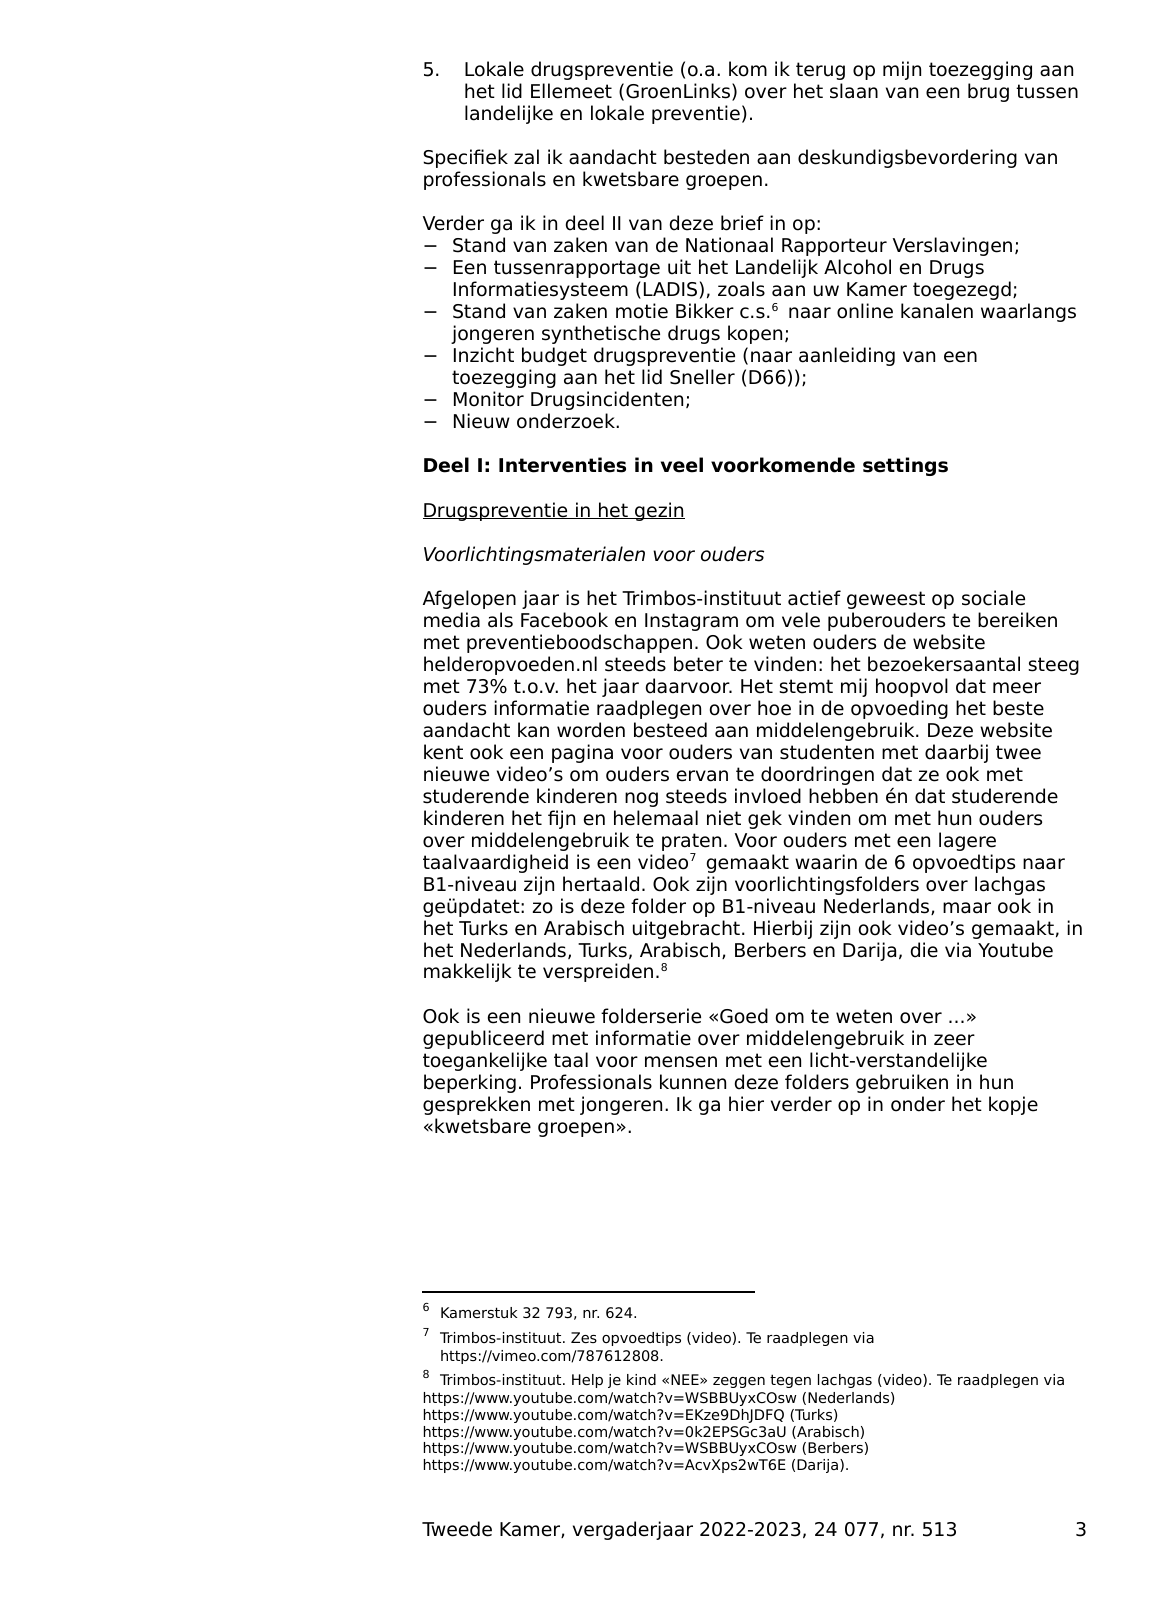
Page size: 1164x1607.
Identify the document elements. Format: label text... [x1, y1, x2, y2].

text Ook is een nieuwe folderserie «Goed om te weten over ...» gepubliceerd met informatie over middelengebruik in zeer toegankelijke taal voor mensen met een licht-verstandelijke beperking. Professionals kunnen deze folders gebruiken in hun gesprekken met jongeren. Ik ga hier verder op in onder het kopje «kwetsbare groepen». [422, 1006, 1087, 1137]
text https://www.youtube.com/watch?v=0k2EPSGc3aU (Arabisch) [422, 1424, 1087, 1441]
text Trimbos-instituut. Help je kind «NEE» zeggen tegen lachgas (video). Te raadplegen via [422, 1368, 1087, 1390]
text − Monitor Drugsincidenten; [422, 389, 1087, 411]
text https://www.youtube.com/watch?v=WSBBUyxCOsw (Nederlands) [422, 1390, 1087, 1407]
text − Stand van zaken van de Nationaal Rapporteur Verslavingen; [422, 235, 1087, 257]
text − Stand van zaken motie Bikker c.s. naar online kanalen waarlangs jongeren synthetische drugs kopen; [422, 301, 1087, 345]
text − Nieuw onderzoek. [422, 411, 1087, 433]
subtitle Drugspreventie in het gezin [422, 499, 1087, 521]
text 5. Lokale drugspreventie (o.a. kom ik terug op mijn toezegging aan het lid Ellemeet (GroenLinks) over het slaan van een brug tussen landelijke en lokale preventie). [422, 59, 1087, 125]
subtitle Voorlichtingsmaterialen voor ouders [422, 544, 1087, 566]
text Afgelopen jaar is het Trimbos-instituut actief geweest op sociale media als Facebook en Instagram om vele puberouders te bereiken met preventieboodschappen. Ook weten ouders de website helderopvoeden.nl steeds beter te vinden: het bezoekersaantal steeg met 73% t.o.v. het jaar daarvoor. Het stemt mij hoopvol dat meer ouders informatie raadplegen over hoe in de opvoeding het beste aandacht kan worden besteed aan middelengebruik. Deze website kent ook een pagina voor ouders van studenten met daarbij twee nieuwe video’s om ouders ervan te doordringen dat ze ook met studerende kinderen nog steeds invloed hebben én dat studerende kinderen het fijn en helemaal niet gek vinden om met hun ouders over middelengebruik te praten. Voor ouders met een lagere taalvaardigheid is een video gemaakt waarin de 6 opvoedtips naar B1-niveau zijn hertaald. Ook zijn voorlichtingsfolders over lachgas geüpdatet: zo is deze folder op B1-niveau Nederlands, maar ook in het Turks en Arabisch uitgebracht. Hierbij zijn ook video’s gemaakt, in het Nederlands, Turks, Arabisch, Berbers en Darija, die via Youtube makkelijk te verspreiden. [422, 588, 1087, 983]
text Verder ga ik in deel II van deze brief in op: [422, 213, 1087, 235]
text https://www.youtube.com/watch?v=WSBBUyxCOsw (Berbers) [422, 1441, 1087, 1457]
text Specifiek zal ik aandacht besteden aan deskundigsbevordering van professionals en kwetsbare groepen. [422, 147, 1087, 191]
subtitle Deel I: Interventies in veel voorkomende settings [422, 455, 1087, 477]
text − Een tussenrapportage uit het Landelijk Alcohol en Drugs Informatiesysteem (LADIS), zoals aan uw Kamer toegezegd; [422, 257, 1087, 301]
text Trimbos-instituut. Zes opvoedtips (video). Te raadplegen via https://vimeo.com/787612808. [422, 1326, 1087, 1365]
text https://www.youtube.com/watch?v=AcvXps2wT6E (Darija). [422, 1457, 1087, 1474]
text https://www.youtube.com/watch?v=EKze9DhJDFQ (Turks) [422, 1407, 1087, 1424]
text Kamerstuk 32 793, nr. 624. [422, 1301, 1087, 1323]
text − Inzicht budget drugspreventie (naar aanleiding van een toezegging aan het lid Sneller (D66)); [422, 345, 1087, 389]
